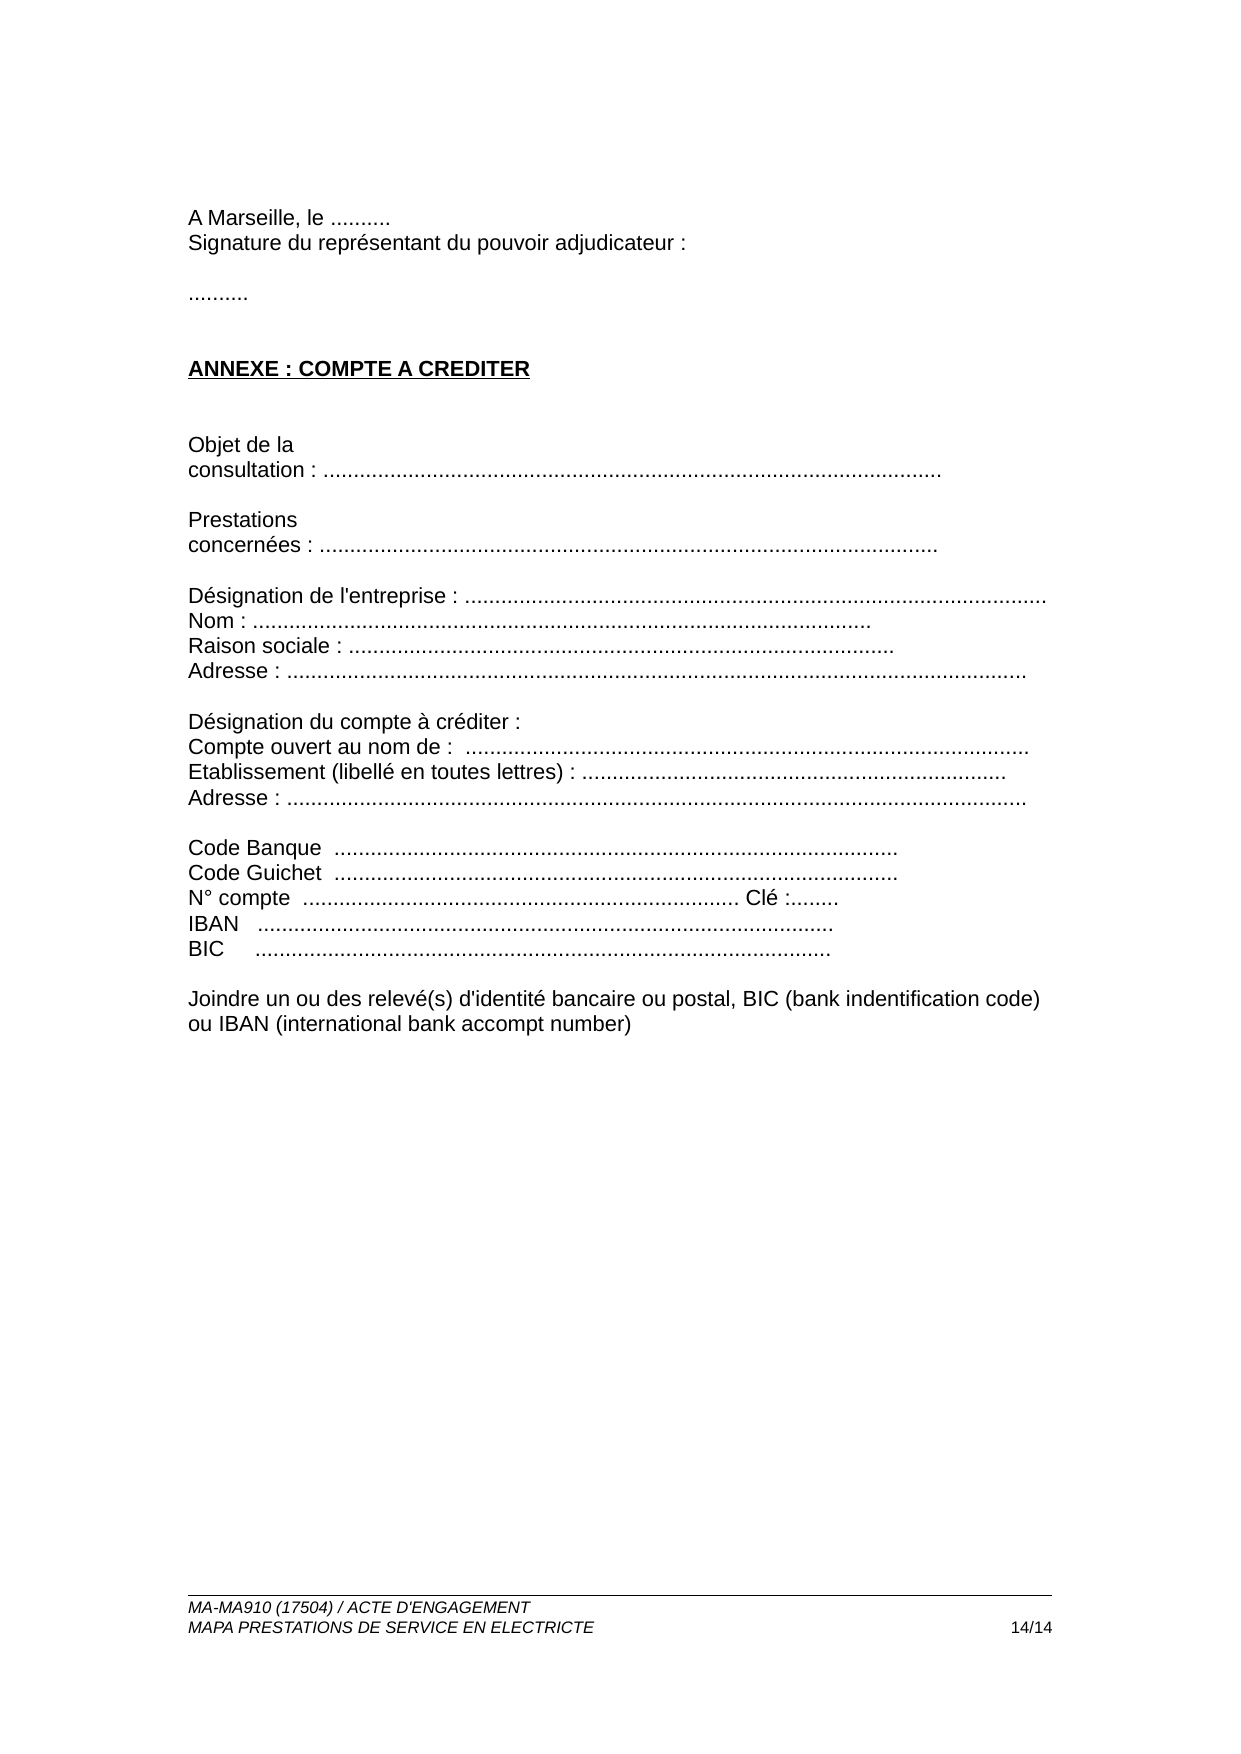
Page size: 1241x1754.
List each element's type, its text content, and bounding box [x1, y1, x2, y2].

text N° compte ........................................................................ Clé :........ [188, 885, 1052, 910]
text Adresse : .......................................................................................................................... [188, 658, 1052, 683]
text Joindre un ou des relevé(s) d'identité bancaire ou postal, BIC (bank indentification code) ou IBAN (international bank accompt number) [188, 986, 1052, 1036]
text Adresse : .......................................................................................................................... [188, 784, 1052, 809]
text Nom : ...................................................................................................... [188, 608, 1052, 633]
text BIC ............................................................................................... [188, 936, 1052, 961]
text Code Banque ............................................................................................. [188, 835, 1052, 860]
text Désignation de l'entreprise : ................................................................................................ [188, 583, 1052, 608]
text .......... [188, 280, 1052, 305]
text ANNEXE : COMPTE A CREDITER [188, 356, 1052, 381]
text Etablissement (libellé en toutes lettres) : ...................................................................... [188, 759, 1052, 784]
text Code Guichet ............................................................................................. [188, 860, 1052, 885]
text Raison sociale : .......................................................................................... [188, 633, 1052, 658]
text Signature du représentant du pouvoir adjudicateur : [188, 230, 1052, 255]
text Compte ouvert au nom de : ............................................................................................. [188, 734, 1052, 759]
text IBAN ............................................................................................... [188, 910, 1052, 936]
text A Marseille, le .......... [188, 204, 1052, 230]
text Désignation du compte à créditer : [188, 709, 1052, 734]
text Objet de la consultation : ...................................................................................................... [188, 431, 1052, 482]
text Prestations concernées : ...................................................................................................... [188, 507, 1052, 557]
